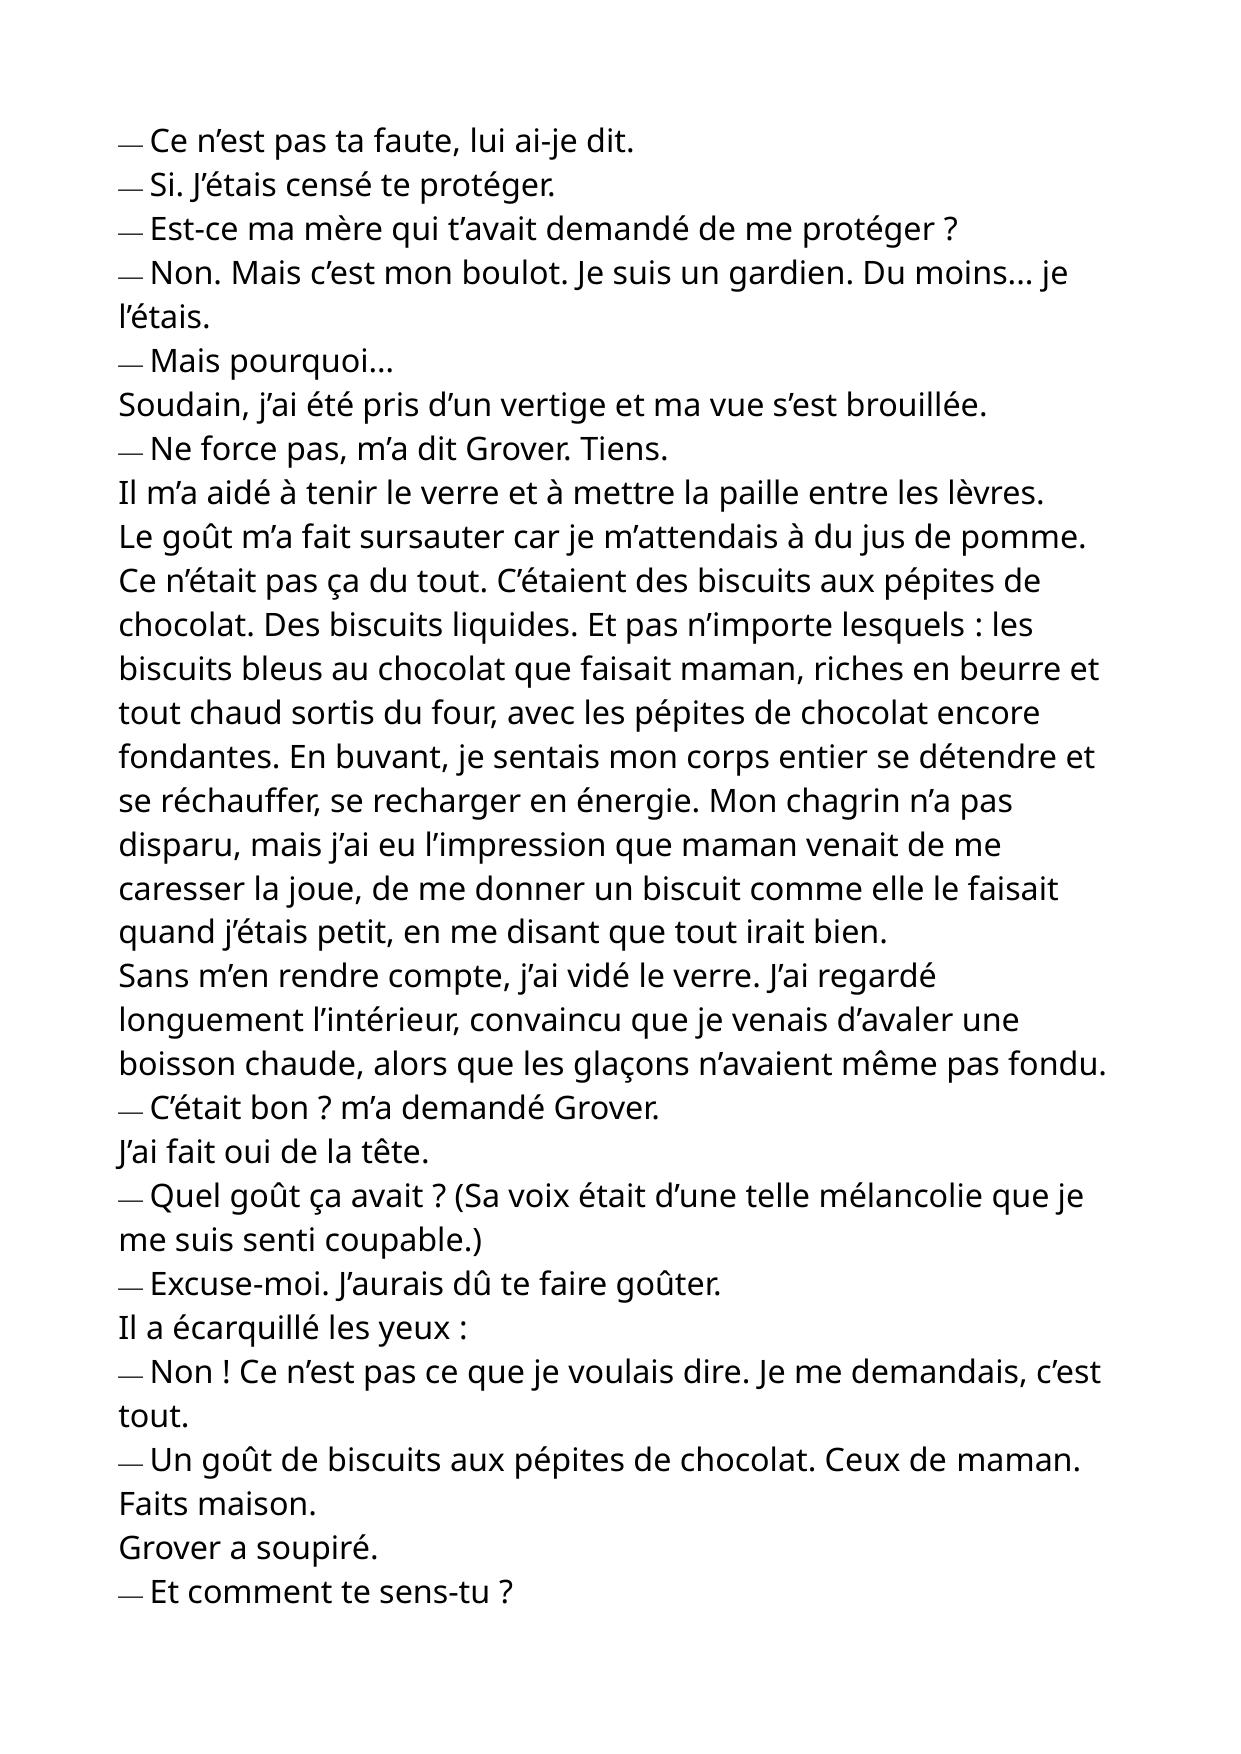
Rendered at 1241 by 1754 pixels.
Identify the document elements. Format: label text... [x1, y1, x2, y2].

text Soudain, j’ai été pris d’un vertige et ma vue s’est brouillée. [118, 382, 1122, 426]
text — Non ! Ce n’est pas ce que je voulais dire. Je me demandais, c’est tout. [118, 1349, 1122, 1437]
text — Excuse-moi. J’aurais dû te faire goûter. [118, 1261, 1122, 1305]
text — Ce n’est pas ta faute, lui ai-je dit. [118, 118, 1122, 162]
text Grover a soupiré. [118, 1525, 1122, 1569]
text — C’était bon ? m’a demandé Grover. [118, 1085, 1122, 1129]
text — Un goût de biscuits aux pépites de chocolat. Ceux de maman. Faits maison. [118, 1437, 1122, 1525]
text Sans m’en rendre compte, j’ai vidé le verre. J’ai regardé longuement l’intérieur, convaincu que je venais d’avaler une boisson chaude, alors que les glaçons n’avaient même pas fondu. [118, 953, 1122, 1085]
text — Ne force pas, m’a dit Grover. Tiens. [118, 426, 1122, 470]
text — Mais pourquoi… [118, 338, 1122, 382]
text — Et comment te sens-tu ? [118, 1569, 1122, 1613]
text J’ai fait oui de la tête. [118, 1129, 1122, 1173]
text — Est-ce ma mère qui t’avait demandé de me protéger ? [118, 206, 1122, 250]
text Le goût m’a fait sursauter car je m’attendais à du jus de pomme. Ce n’était pas ça du tout. C’étaient des biscuits aux pépites de chocolat. Des biscuits liquides. Et pas n’importe lesquels : les biscuits bleus au chocolat que faisait maman, riches en beurre et tout chaud sortis du four, avec les pépites de chocolat encore fondantes. En buvant, je sentais mon corps entier se détendre et se réchauffer, se recharger en énergie. Mon chagrin n’a pas disparu, mais j’ai eu l’impression que maman venait de me caresser la joue, de me donner un biscuit comme elle le faisait quand j’étais petit, en me disant que tout irait bien. [118, 514, 1122, 953]
text — Si. J’étais censé te protéger. [118, 162, 1122, 206]
text Il a écarquillé les yeux : [118, 1305, 1122, 1349]
text — Quel goût ça avait ? (Sa voix était d’une telle mélancolie que je me suis senti coupable.) [118, 1173, 1122, 1261]
text — Non. Mais c’est mon boulot. Je suis un gardien. Du moins... je l’étais. [118, 250, 1122, 338]
text Il m’a aidé à tenir le verre et à mettre la paille entre les lèvres. [118, 470, 1122, 514]
